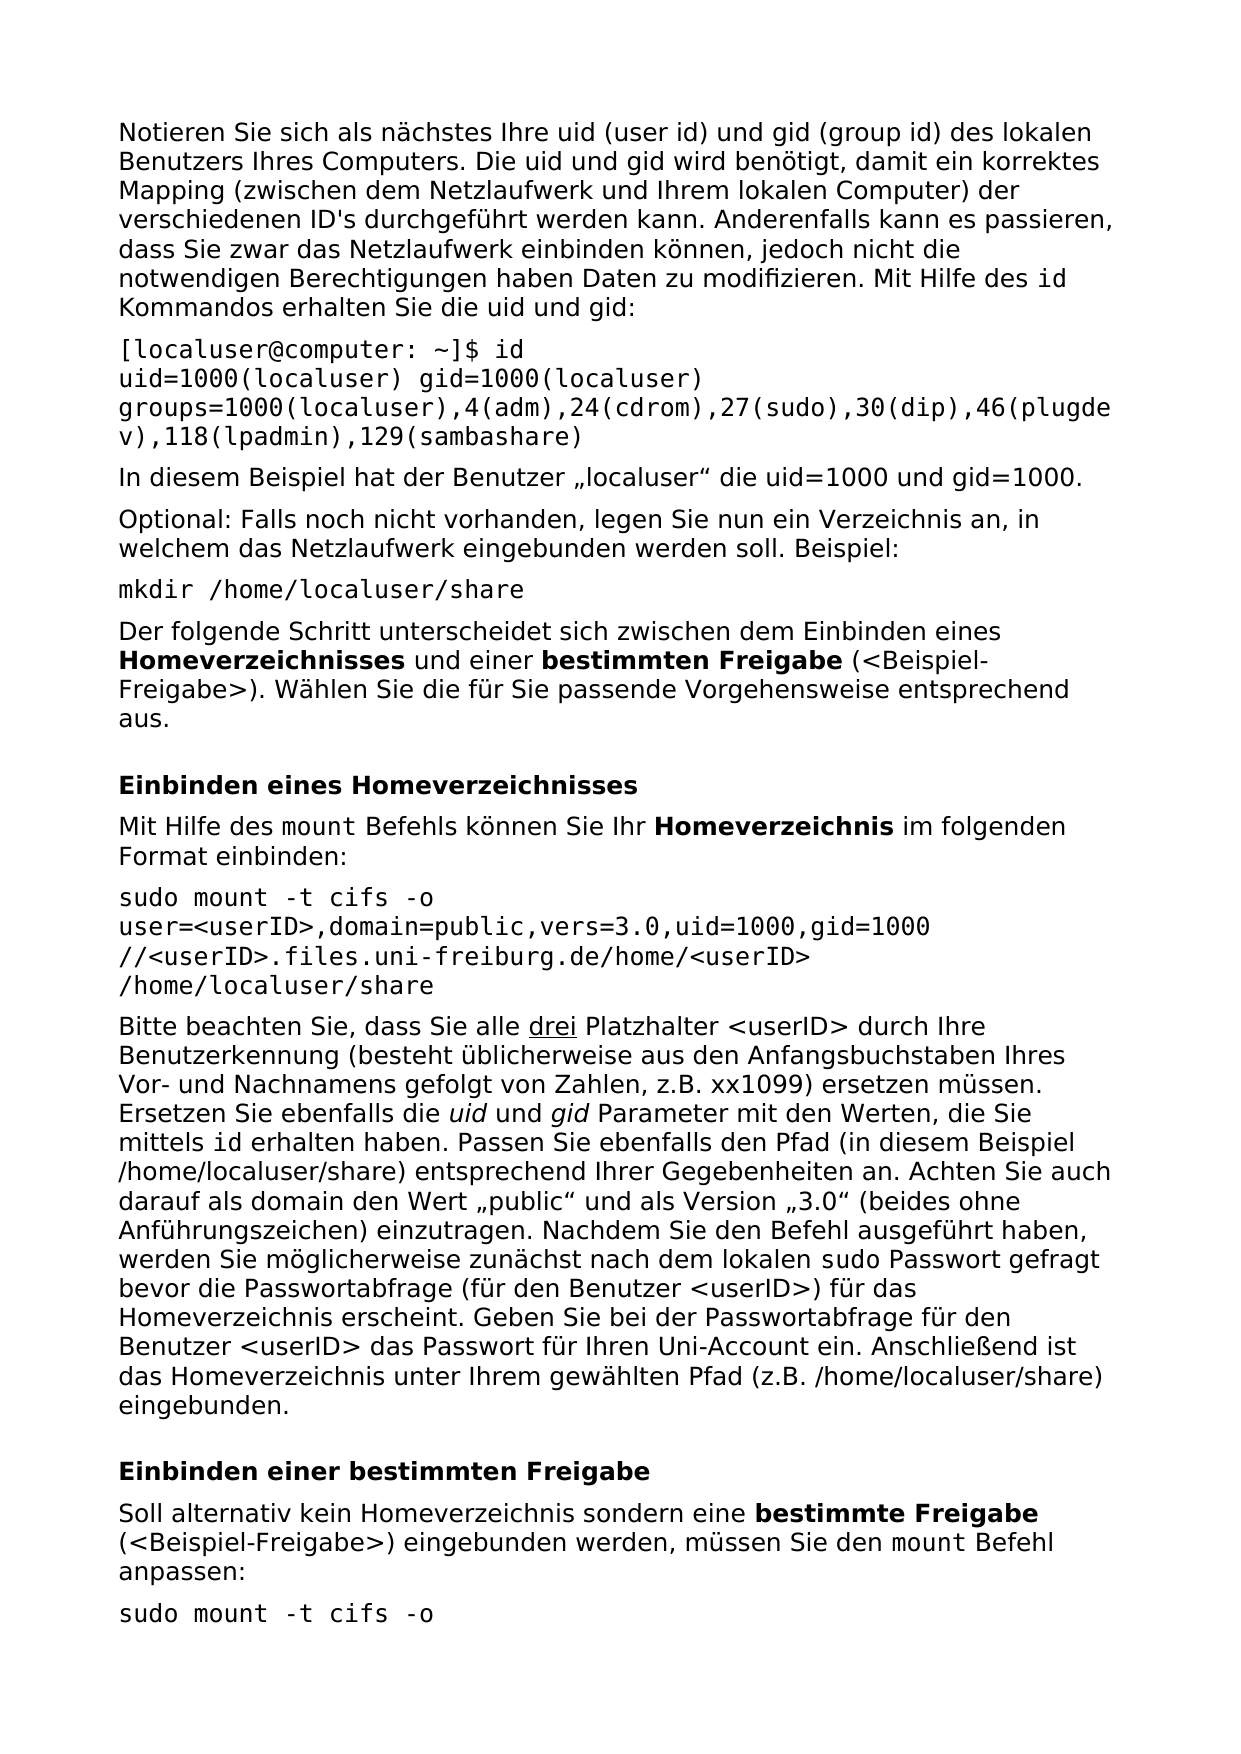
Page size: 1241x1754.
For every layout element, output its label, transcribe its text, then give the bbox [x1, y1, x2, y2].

text sudo mount -t cifs -o user=<userID>,domain=public,vers=3.0,uid=1000,gid=1000 //<userID>.files.uni-freiburg.de/home/<userID> /home/localuser/share [118, 883, 1122, 1000]
text Bitte beachten Sie, dass Sie alle drei Platzhalter <userID> durch Ihre Benutzerkennung (besteht üblicherweise aus den Anfangsbuchstaben Ihres Vor- und Nachnamens gefolgt von Zahlen, z.B. xx1099) ersetzen müssen. Ersetzen Sie ebenfalls die uid und gid Parameter mit den Werten, die Sie mittels id erhalten haben. Passen Sie ebenfalls den Pfad (in diesem Beispiel /home/localuser/share) entsprechend Ihrer Gegebenheiten an. Achten Sie auch darauf als domain den Wert „public“ und als Version „3.0“ (beides ohne Anführungszeichen) einzutragen. Nachdem Sie den Befehl ausgeführt haben, werden Sie möglicherweise zunächst nach dem lokalen sudo Passwort gefragt bevor die Passwortabfrage (für den Benutzer <userID>) für das Homeverzeichnis erscheint. Geben Sie bei der Passwortabfrage für den Benutzer <userID> das Passwort für Ihren Uni-Account ein. Anschließend ist das Homeverzeichnis unter Ihrem gewählten Pfad (z.B. /home/localuser/share) eingebunden. [118, 1012, 1122, 1420]
subtitle Einbinden eines Homeverzeichnisses [118, 771, 1122, 800]
text mkdir /home/localuser/share [118, 576, 1122, 605]
subtitle Einbinden einer bestimmten Freigabe [118, 1458, 1122, 1487]
text Soll alternativ kein Homeverzeichnis sondern eine bestimmte Freigabe (<Beispiel-Freigabe>) eingebunden werden, müssen Sie den mount Befehl anpassen: [118, 1499, 1122, 1587]
text [localuser@computer: ~]$ id uid=1000(localuser) gid=1000(localuser) groups=1000(localuser),4(adm),24(cdrom),27(sudo),30(dip),46(plugdev),118(lpadmin),129(sambashare) [118, 335, 1122, 451]
text Notieren Sie sich als nächstes Ihre uid (user id) und gid (group id) des lokalen Benutzers Ihres Computers. Die uid und gid wird benötigt, damit ein korrektes Mapping (zwischen dem Netzlaufwerk und Ihrem lokalen Computer) der verschiedenen ID's durchgeführt werden kann. Anderenfalls kann es passieren, dass Sie zwar das Netzlaufwerk einbinden können, jedoch nicht die notwendigen Berechtigungen haben Daten zu modifizieren. Mit Hilfe des id Kommandos erhalten Sie die uid und gid: [118, 118, 1122, 322]
text sudo mount -t cifs -o [118, 1599, 1122, 1628]
text In diesem Beispiel hat der Benutzer „localuser“ die uid=1000 und gid=1000. [118, 463, 1122, 492]
text Optional: Falls noch nicht vorhanden, legen Sie nun ein Verzeichnis an, in welchem das Netzlaufwerk eingebunden werden soll. Beispiel: [118, 505, 1122, 563]
text Der folgende Schritt unterscheidet sich zwischen dem Einbinden eines Homeverzeichnisses und einer bestimmten Freigabe (<Beispiel-Freigabe>). Wählen Sie die für Sie passende Vorgehensweise entsprechend aus. [118, 617, 1122, 733]
text Mit Hilfe des mount Befehls können Sie Ihr Homeverzeichnis im folgenden Format einbinden: [118, 812, 1122, 871]
